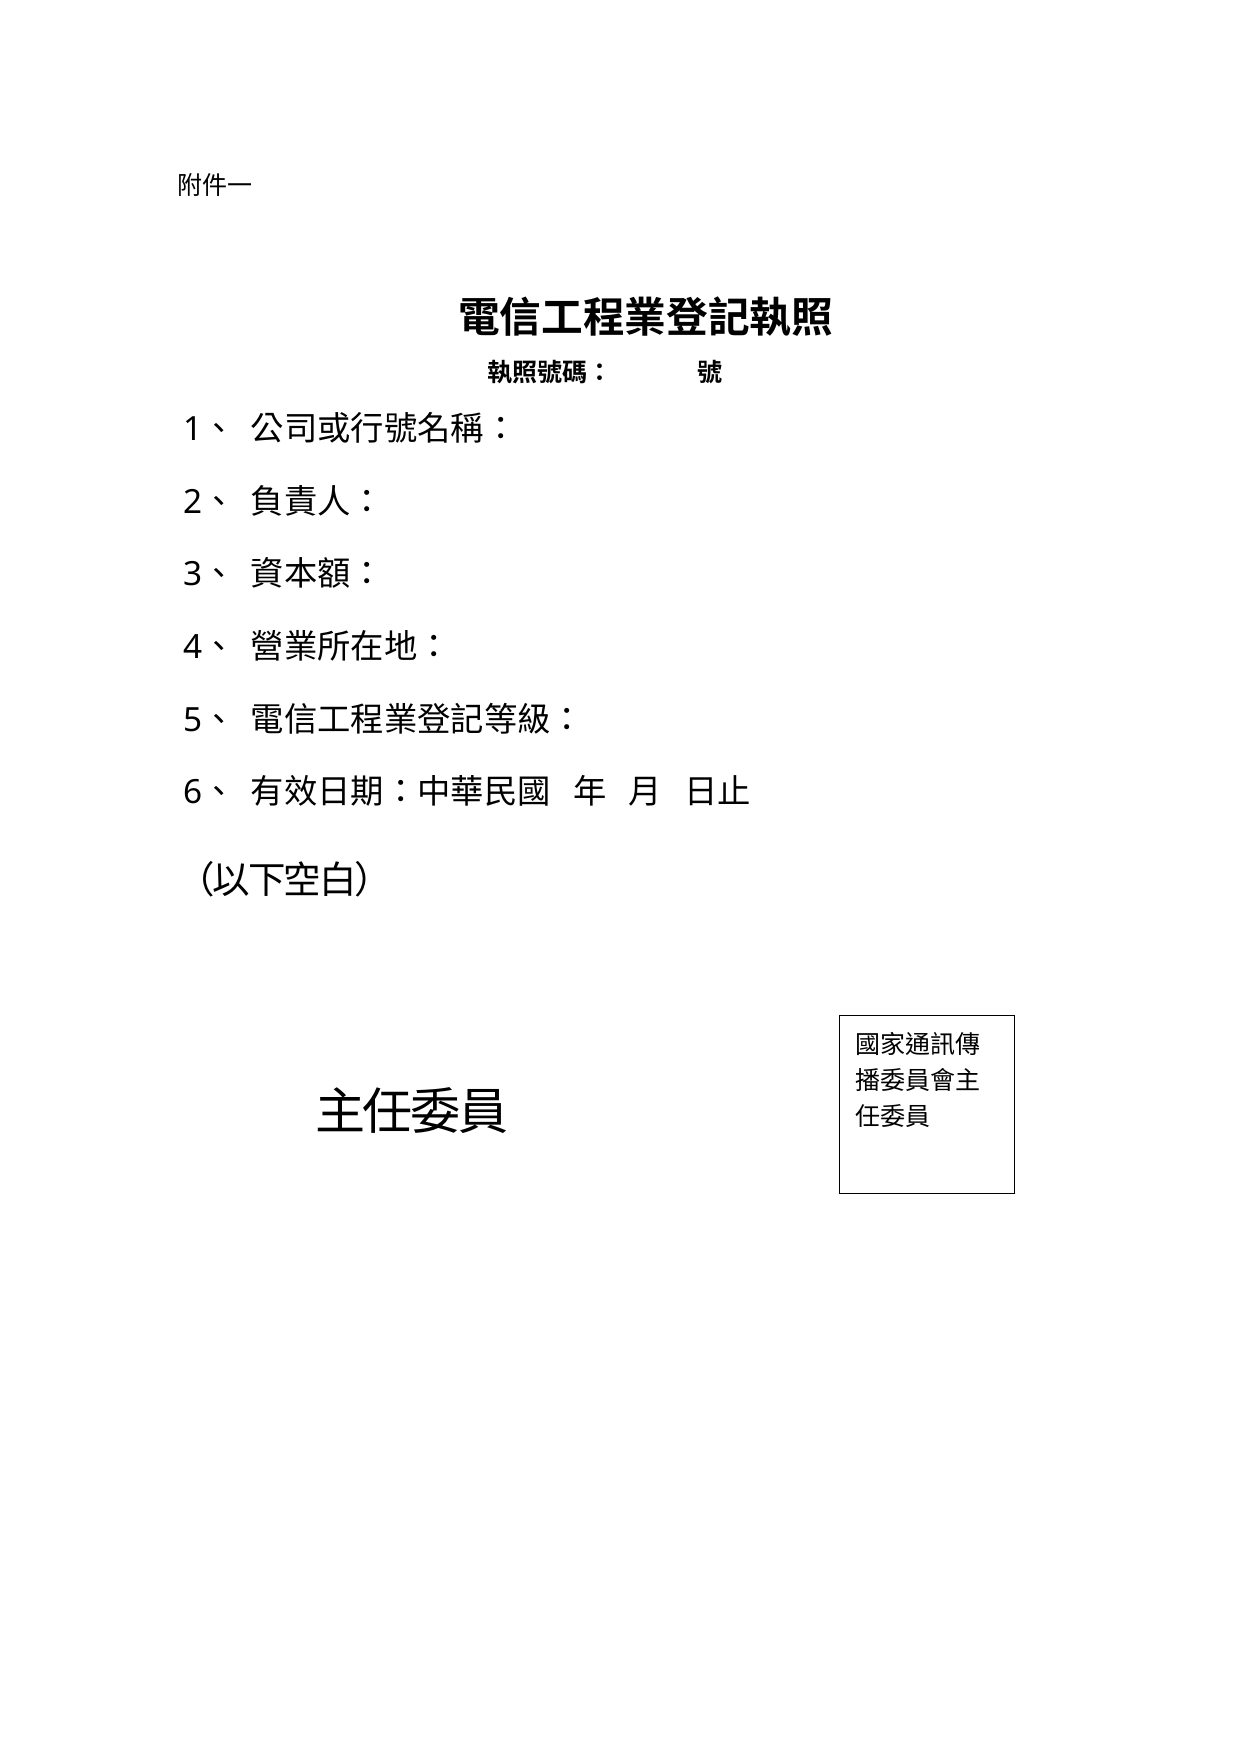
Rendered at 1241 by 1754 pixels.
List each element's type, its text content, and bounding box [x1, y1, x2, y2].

text 附件一 [177, 164, 1092, 202]
text [1015, 1071, 1092, 1143]
text （以下空白） [177, 850, 1092, 904]
text 主任委員 [177, 1071, 839, 1143]
list 負責人： [183, 474, 1092, 523]
list 營業所在地： [183, 620, 1092, 668]
text 電信工程業登記執照 [177, 277, 1092, 352]
text 執照號碼： 號 [227, 352, 1092, 389]
list 資本額： [183, 547, 1092, 596]
text 國家通訊傳播委員會主任委員 [856, 1024, 999, 1133]
list 公司或行號名稱： [183, 402, 1092, 450]
list 有效日期：中華民國 年 月 日止 [183, 765, 1092, 813]
list 電信工程業登記等級： [183, 692, 1092, 741]
